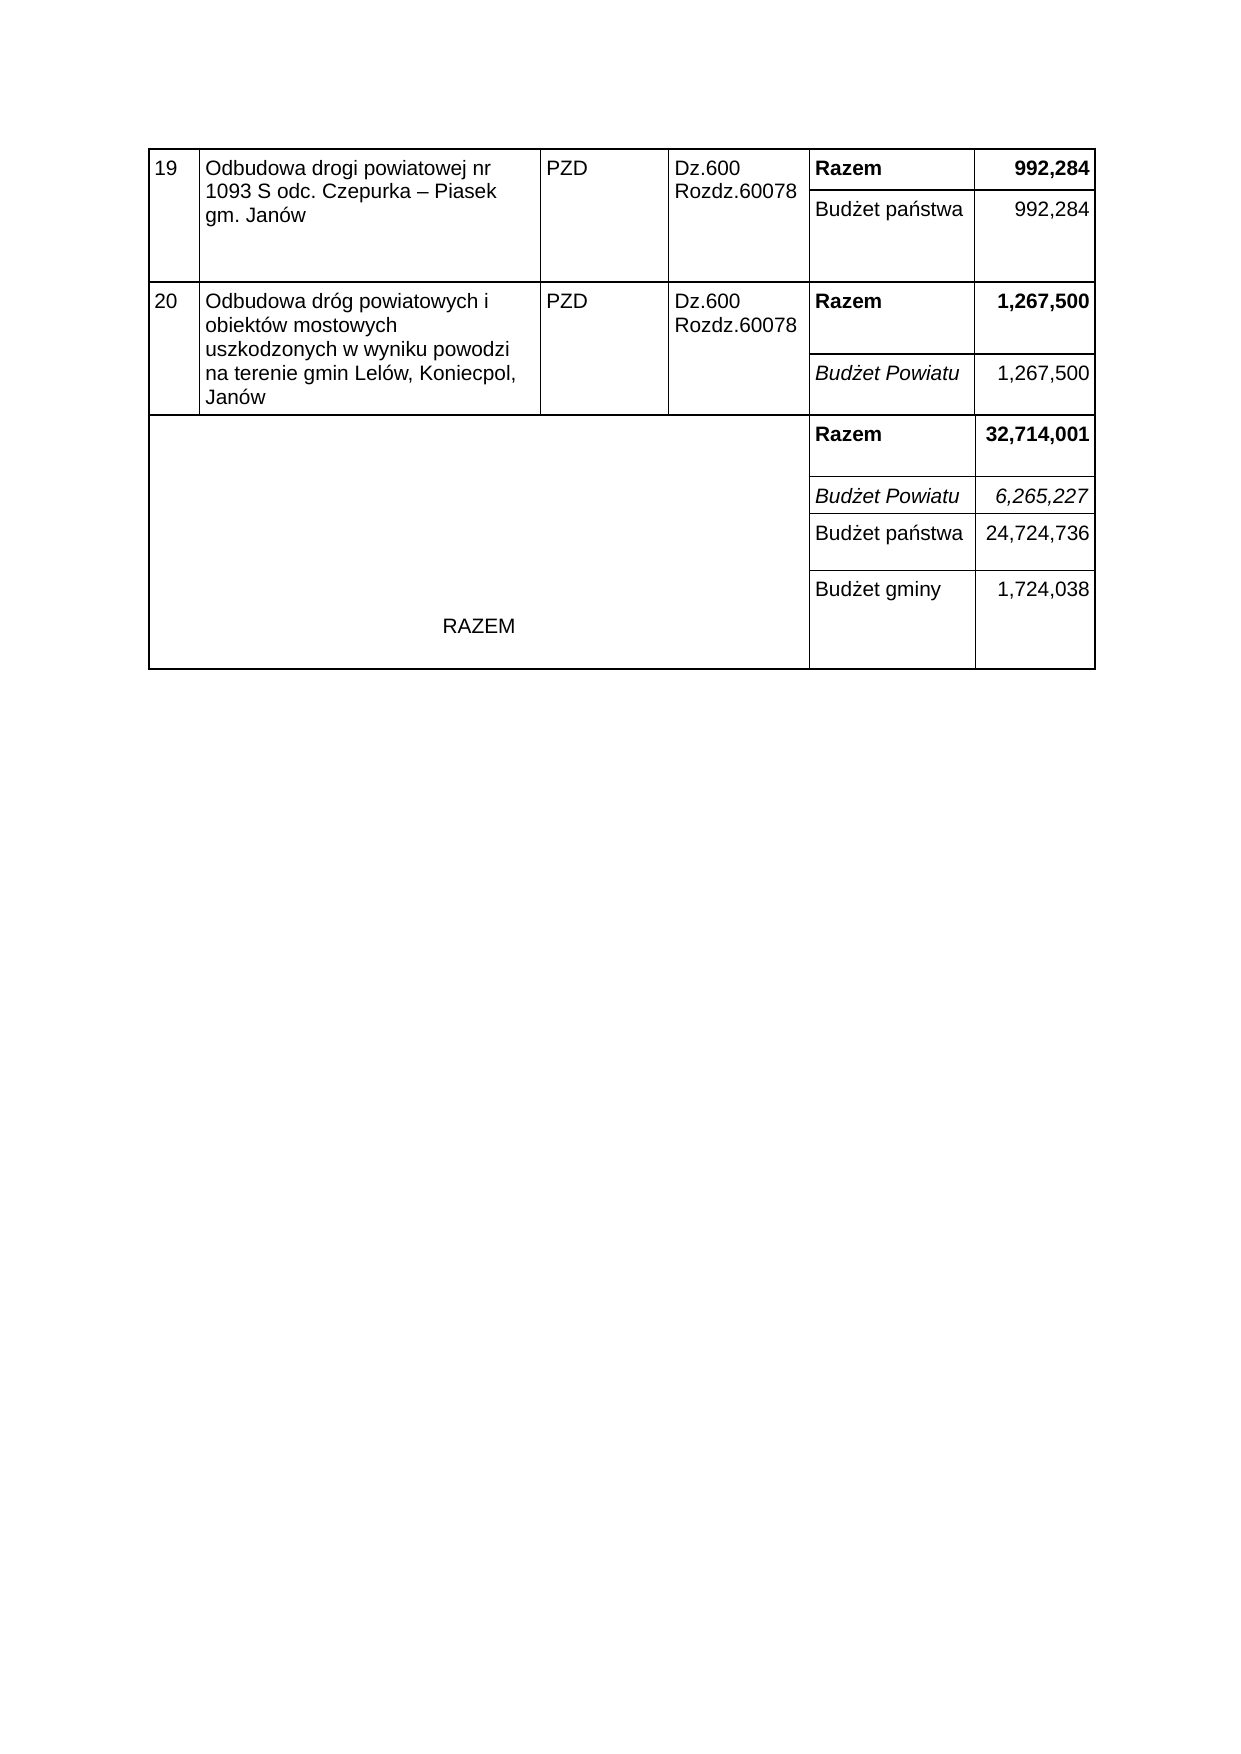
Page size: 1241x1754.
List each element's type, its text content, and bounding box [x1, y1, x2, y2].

table_cell PZD [541, 150, 668, 281]
table_cell 32 714 001 [976, 416, 1094, 476]
table_cell Razem [810, 416, 975, 476]
table_cell RAZEM [150, 416, 809, 667]
table_cell Odbudowa dróg powiatowych i obiektów mostowych uszkodzonych w wyniku powodzi na terenie gmin Lelów, Koniecpol, Janów [200, 283, 540, 414]
table_cell Razem [810, 150, 974, 189]
table_cell 1 724 038 [976, 571, 1094, 667]
table_cell 19 [150, 150, 199, 281]
table_cell 1 267 500 [975, 283, 1094, 353]
table_cell PZD [541, 283, 668, 414]
table_cell 6 265 227 [976, 477, 1094, 513]
table_cell 24 724 736 [976, 514, 1094, 569]
table_cell 992 284 [975, 150, 1094, 189]
table_cell 992 284 [975, 191, 1094, 281]
table_cell Budżet państwa [810, 514, 975, 569]
table_cell Dz.600 Rozdz.60078 [669, 150, 809, 281]
table_cell Razem [810, 283, 974, 353]
table_cell Budżet Powiatu [810, 477, 975, 513]
table_cell Budżet Powiatu [810, 355, 974, 414]
table_cell 20 [150, 283, 199, 414]
table_cell Budżet gminy [810, 571, 975, 667]
table_cell Odbudowa drogi powiatowej nr 1093 S odc. Czepurka – Piasek gm. Janów [200, 150, 540, 281]
table_cell 1 267 500 [975, 355, 1094, 414]
table_cell Dz.600 Rozdz.60078 [669, 283, 809, 414]
table_cell Budżet państwa [810, 191, 974, 281]
